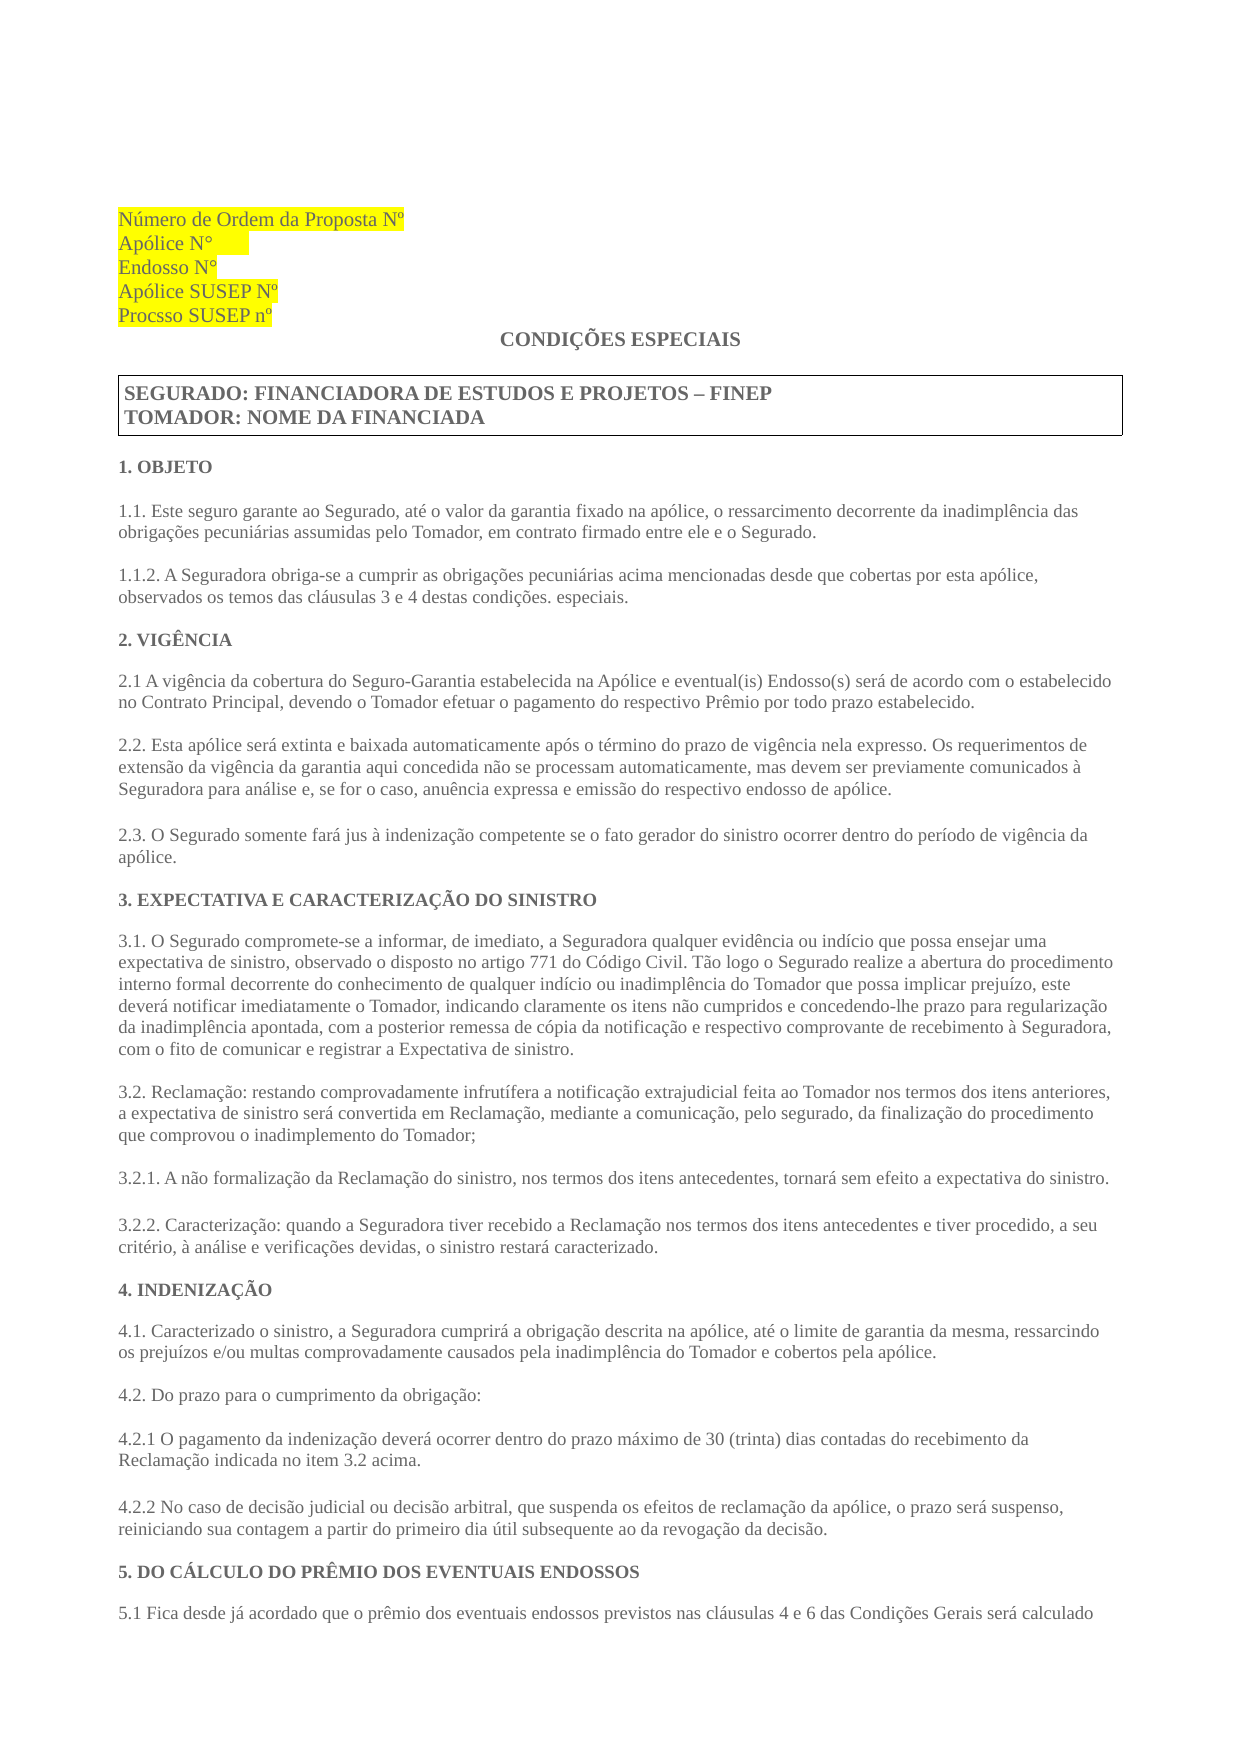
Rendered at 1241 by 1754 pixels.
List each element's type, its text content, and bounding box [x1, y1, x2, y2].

text 4.2.1 O pagamento da indenização deverá ocorrer dentro do prazo máximo de 30 (trinta) dias contadas do recebimento da Reclamação indicada no item 3.2 acima. [118, 1427, 1122, 1471]
text 5.1 Fica desde já acordado que o prêmio dos eventuais endossos previstos nas cláusulas 4 e 6 das Condições Gerais será calculado [118, 1602, 1122, 1623]
text 2.2. Esta apólice será extinta e baixada automaticamente após o término do prazo de vigência nela expresso. Os requerimentos de extensão da vigência da garantia aqui concedida não se processam automaticamente, mas devem ser previamente comunicados à Seguradora para análise e, se for o caso, anuência expressa e emissão do respectivo endosso de apólice. [118, 734, 1122, 799]
text Apólice SUSEP Nº [118, 279, 1122, 303]
text 4.2.2 No caso de decisão judicial ou decisão arbitral, que suspenda os efeitos de reclamação da apólice, o prazo será suspenso, reiniciando sua contagem a partir do primeiro dia útil subsequente ao da revogação da decisão. [118, 1496, 1122, 1539]
text 2.1 A vigência da cobertura do Seguro-Garantia estabelecida na Apólice e eventual(is) Endosso(s) será de acordo com o estabelecido no Contrato Principal, devendo o Tomador efetuar o pagamento do respectivo Prêmio por todo prazo estabelecido. [118, 670, 1122, 713]
text 1.1.2. A Seguradora obriga-se a cumprir as obrigações pecuniárias acima mencionadas desde que cobertas por esta apólice, observados os temos das cláusulas 3 e 4 destas condições. especiais. [118, 564, 1122, 607]
text CONDIÇÕES ESPECIAIS [118, 327, 1122, 351]
text 5. DO CÁLCULO DO PRÊMIO DOS EVENTUAIS ENDOSSOS [118, 1561, 1122, 1583]
text 3.2.1. A não formalização da Reclamação do sinistro, nos termos dos itens antecedentes, tornará sem efeito a expectativa do sinistro. [118, 1167, 1122, 1188]
text Procsso SUSEP nº [118, 303, 1122, 327]
text 2.3. O Segurado somente fará jus à indenização competente se o fato gerador do sinistro ocorrer dentro do período de vigência da apólice. [118, 824, 1122, 867]
text 4.1. Caracterizado o sinistro, a Seguradora cumprirá a obrigação descrita na apólice, até o limite de garantia da mesma, ressarcindo os prejuízos e/ou multas comprovadamente causados pela inadimplência do Tomador e cobertos pela apólice. [118, 1320, 1122, 1363]
text 3.1. O Segurado compromete-se a informar, de imediato, a Seguradora qualquer evidência ou indício que possa ensejar uma expectativa de sinistro, observado o disposto no artigo 771 do Código Civil. Tão logo o Segurado realize a abertura do procedimento interno formal decorrente do conhecimento de qualquer indício ou inadimplência do Tomador que possa implicar prejuízo, este deverá notificar imediatamente o Tomador, indicando claramente os itens não cumpridos e concedendo-lhe prazo para regularização da inadimplência apontada, com a posterior remessa de cópia da notificação e respectivo comprovante de recebimento à Seguradora, com o fito de comunicar e registrar a Expectativa de sinistro. [118, 930, 1122, 1059]
text 1. OBJETO [118, 456, 1122, 478]
text 1.1. Este seguro garante ao Segurado, até o valor da garantia fixado na apólice, o ressarcimento decorrente da inadimplência das obrigações pecuniárias assumidas pelo Tomador, em contrato firmado entre ele e o Segurado. [118, 499, 1122, 543]
text 2. VIGÊNCIA [118, 629, 1122, 651]
text Número de Ordem da Proposta Nº [118, 207, 1122, 231]
text 3.2. Reclamação: restando comprovadamente infrutífera a notificação extrajudicial feita ao Tomador nos termos dos itens anteriores, a expectativa de sinistro será convertida em Reclamação, mediante a comunicação, pelo segurado, da finalização do procedimento que comprovou o inadimplemento do Tomador; [118, 1081, 1122, 1145]
text 3.2.2. Caracterização: quando a Seguradora tiver recebido a Reclamação nos termos dos itens antecedentes e tiver procedido, a seu critério, à análise e verificações devidas, o sinistro restará caracterizado. [118, 1214, 1122, 1257]
text 4. INDENIZAÇÃO [118, 1279, 1122, 1301]
text Endosso N° [118, 255, 1122, 279]
text 3. EXPECTATIVA E CARACTERIZAÇÃO DO SINISTRO [118, 889, 1122, 911]
text 4.2. Do prazo para o cumprimento da obrigação: [118, 1384, 1122, 1406]
text Apólice N° [118, 231, 1122, 255]
table_header SEGURADO: FINANCIADORA DE ESTUDOS E PROJETOS – FINEP TOMADOR: NOME DA FINANCIADA [119, 376, 1122, 435]
